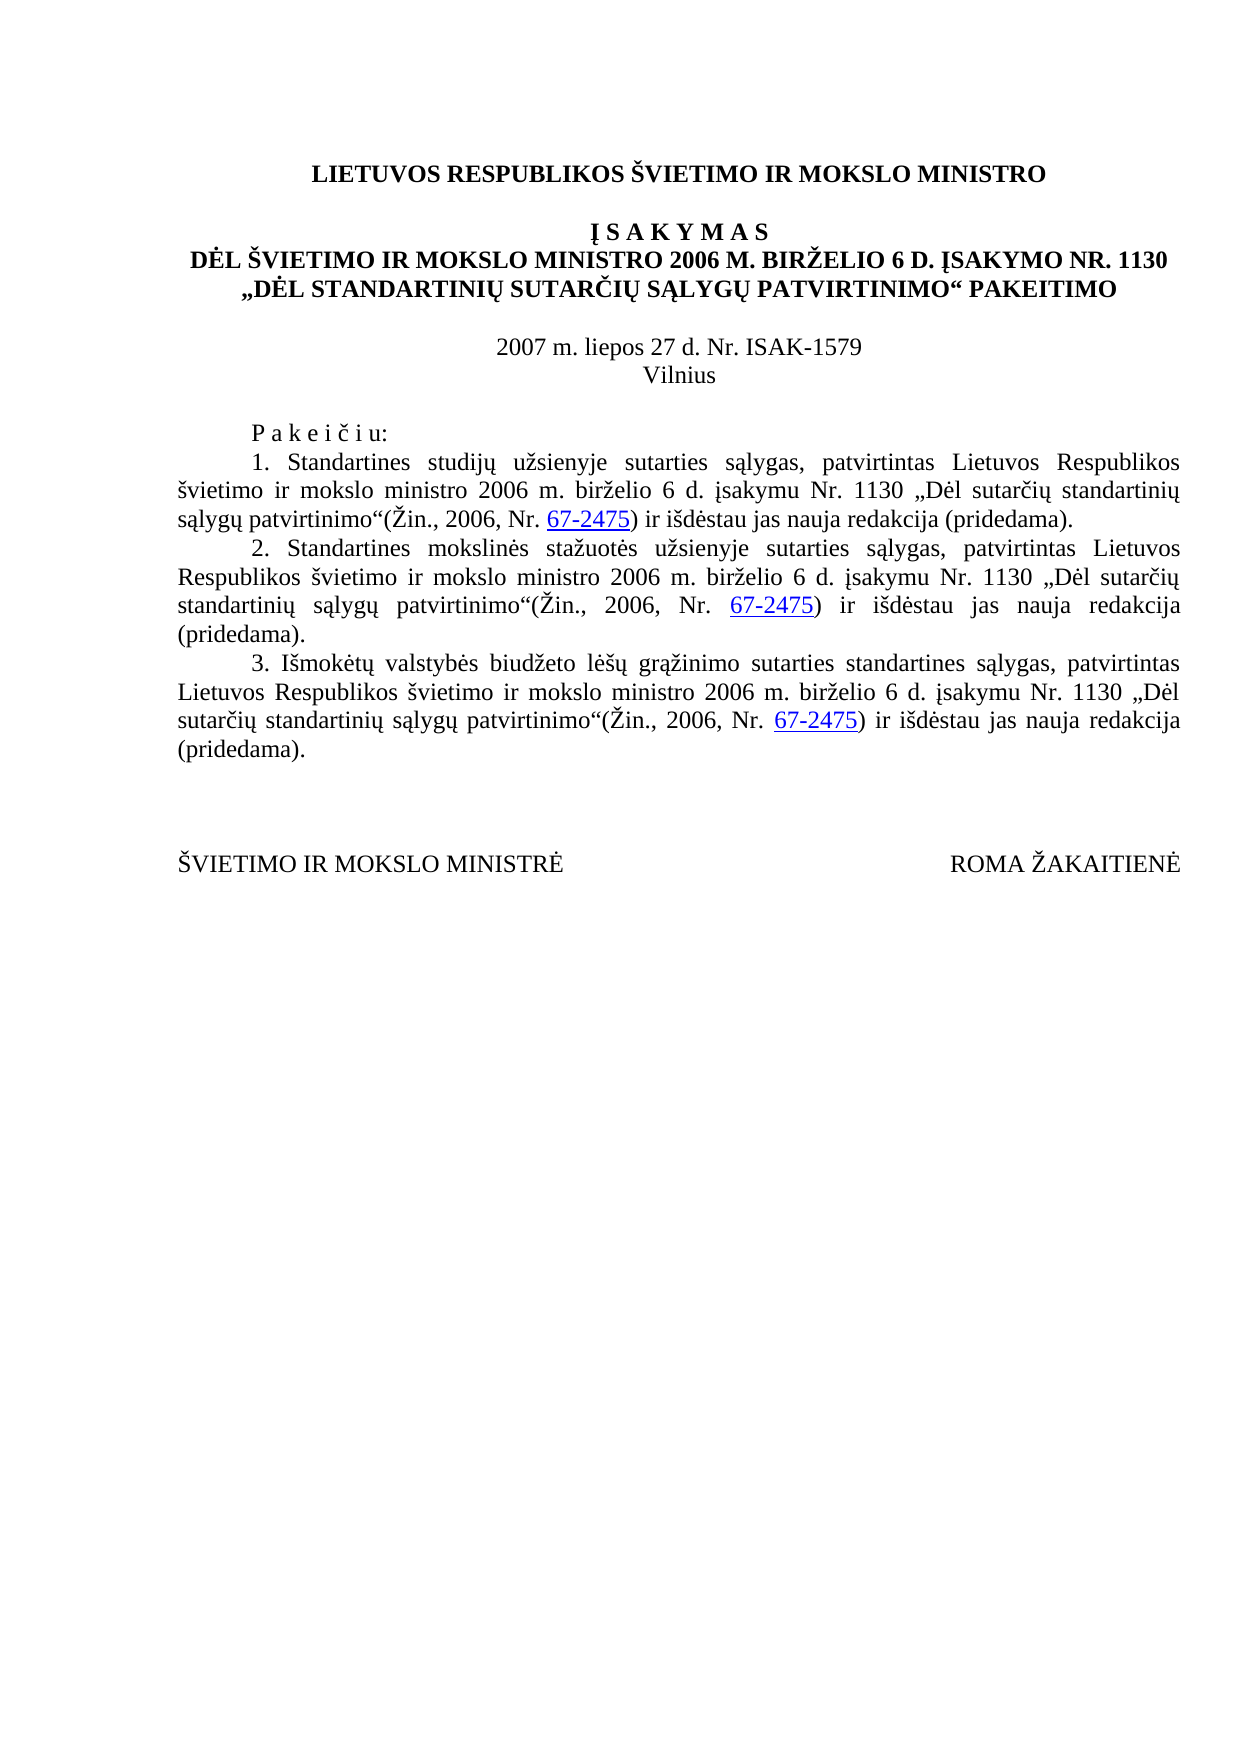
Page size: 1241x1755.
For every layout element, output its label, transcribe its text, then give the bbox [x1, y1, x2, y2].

text Į S A K Y M A S [177, 217, 1181, 246]
text LIETUVOS RESPUBLIKOS ŠVIETIMO IR MOKSLO MINISTRO [177, 159, 1181, 188]
text 1. Standartines studijų užsienyje sutarties sąlygas, patvirtintas Lietuvos Respublikos švietimo ir mokslo ministro 2006 m. birželio 6 d. įsakymu Nr. 1130 „Dėl sutarčių standartinių sąlygų patvirtinimo“(Žin., 2006, Nr. 67-2475) ir išdėstau jas nauja redakcija (pridedama). [177, 447, 1181, 533]
text ŠVIETIMO IR MOKSLO MINISTRĖ ROMA ŽAKAITIENĖ [177, 849, 1181, 878]
text DĖL ŠVIETIMO IR MOKSLO MINISTRO 2006 M. BIRŽELIO 6 D. ĮSAKYMO NR. 1130 „DĖL STANDARTINIŲ SUTARČIŲ SĄLYGŲ PATVIRTINIMO“ PAKEITIMO [177, 246, 1181, 303]
text 2. Standartines mokslinės stažuotės užsienyje sutarties sąlygas, patvirtintas Lietuvos Respublikos švietimo ir mokslo ministro 2006 m. birželio 6 d. įsakymu Nr. 1130 „Dėl sutarčių standartinių sąlygų patvirtinimo“(Žin., 2006, Nr. 67-2475) ir išdėstau jas nauja redakcija (pridedama). [177, 533, 1181, 648]
text 2007 m. liepos 27 d. Nr. ISAK-1579 [177, 332, 1181, 361]
text Pakeičiu: [177, 418, 1181, 447]
text Vilnius [177, 361, 1181, 389]
text 3. Išmokėtų valstybės biudžeto lėšų grąžinimo sutarties standartines sąlygas, patvirtintas Lietuvos Respublikos švietimo ir mokslo ministro 2006 m. birželio 6 d. įsakymu Nr. 1130 „Dėl sutarčių standartinių sąlygų patvirtinimo“(Žin., 2006, Nr. 67-2475) ir išdėstau jas nauja redakcija (pridedama). [177, 648, 1181, 763]
